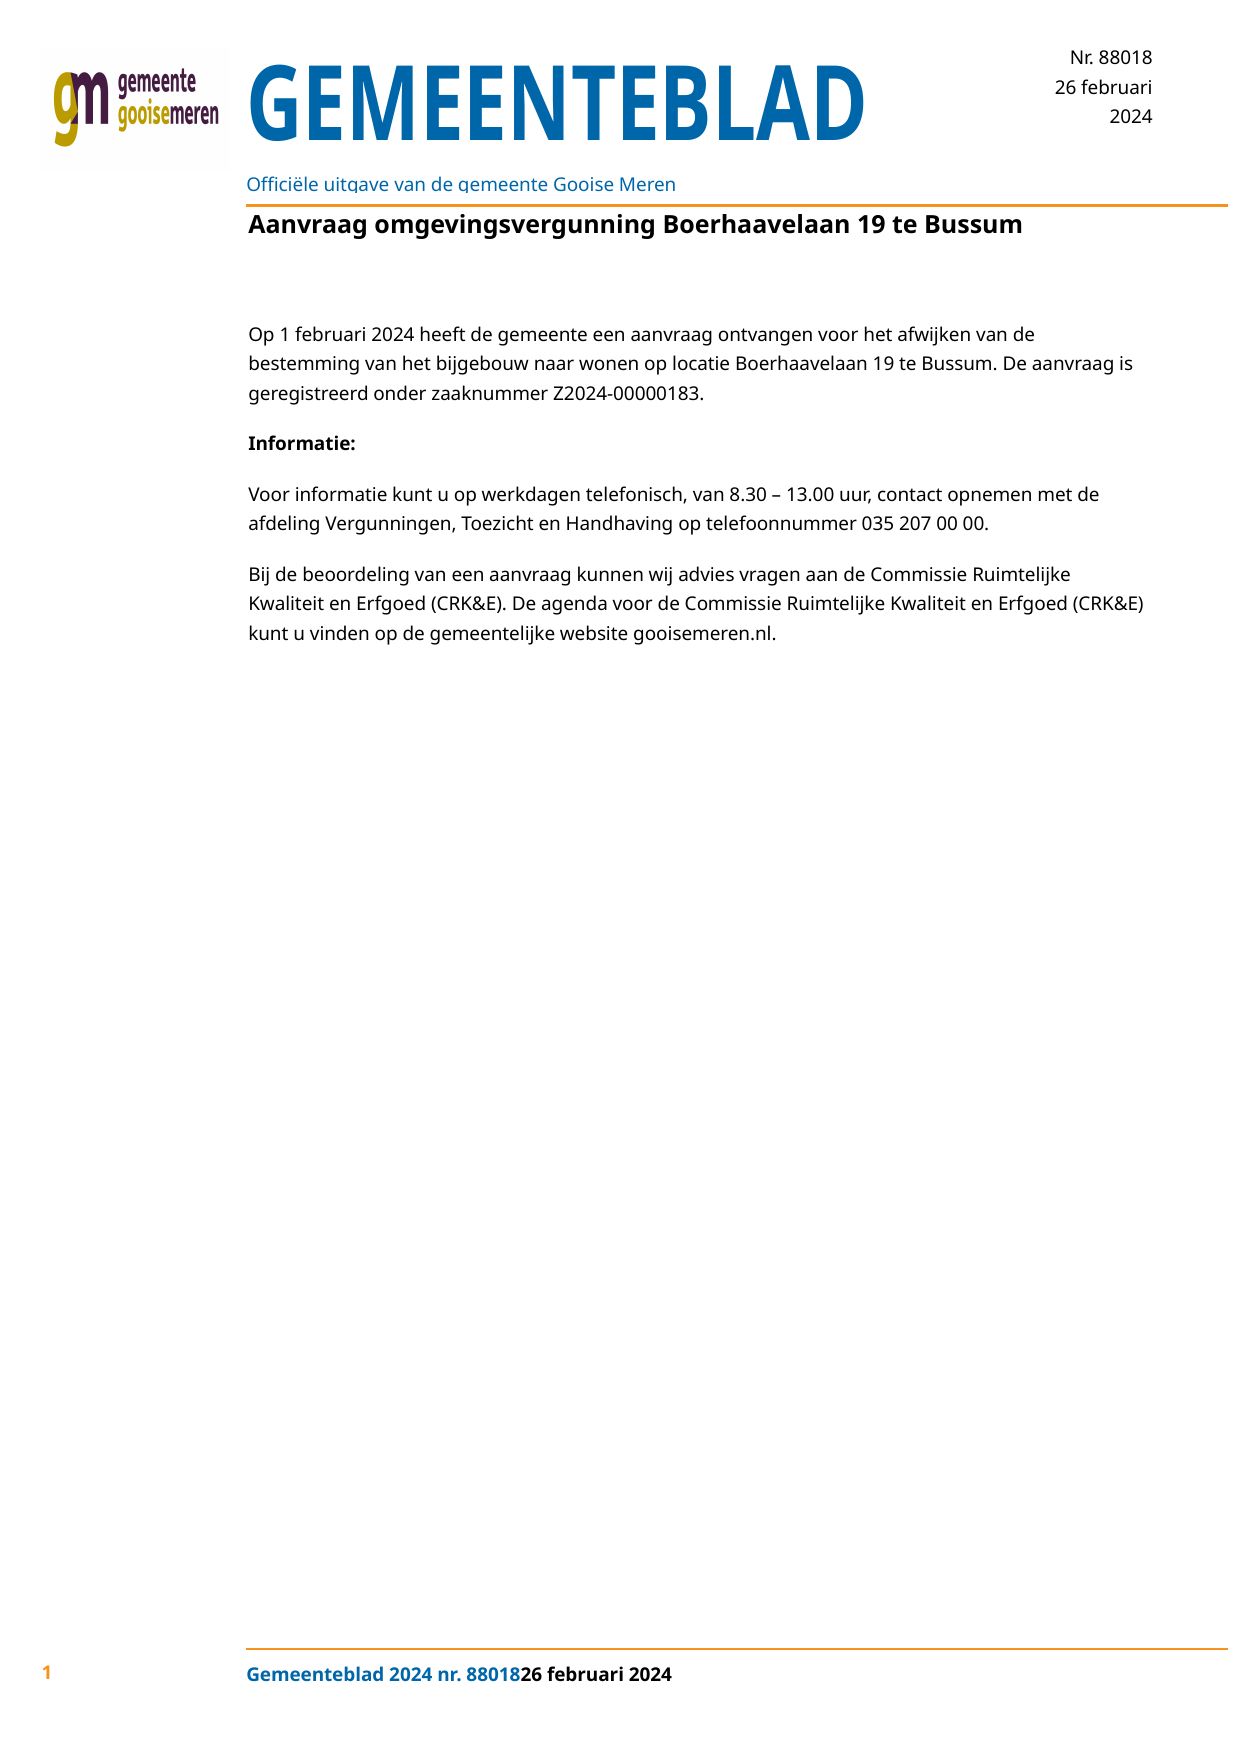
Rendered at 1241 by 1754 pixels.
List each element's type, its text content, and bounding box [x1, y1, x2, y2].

text Voor informatie kunt u op werkdagen telefonisch, van 8.30 – 13.00 uur, contact opnemen met de afdeling Vergunningen, Toezicht en Handhaving op telefoonnummer 035 207 00 00. [248, 481, 1152, 536]
text Bij de beoordeling van een aanvraag kunnen wij advies vragen aan de Commissie Ruimtelijke Kwaliteit en Erfgoed (CRK&E). De agenda voor de Commissie Ruimtelijke Kwaliteit en Erfgoed (CRK&E) kunt u vinden op de gemeentelijke website gooisemeren.nl. [248, 561, 1152, 646]
text Op 1 februari 2024 heeft de gemeente een aanvraag ontvangen voor het afwijken van de bestemming van het bijgebouw naar wonen op locatie Boerhaavelaan 19 te Bussum. De aanvraag is geregistreerd onder zaaknummer Z2024-00000183. [248, 321, 1152, 406]
text Informatie: [248, 430, 1152, 456]
picture [41, 47, 231, 172]
text Aanvraag omgevingsvergunning Boerhaavelaan 19 te Bussum [248, 207, 1152, 241]
